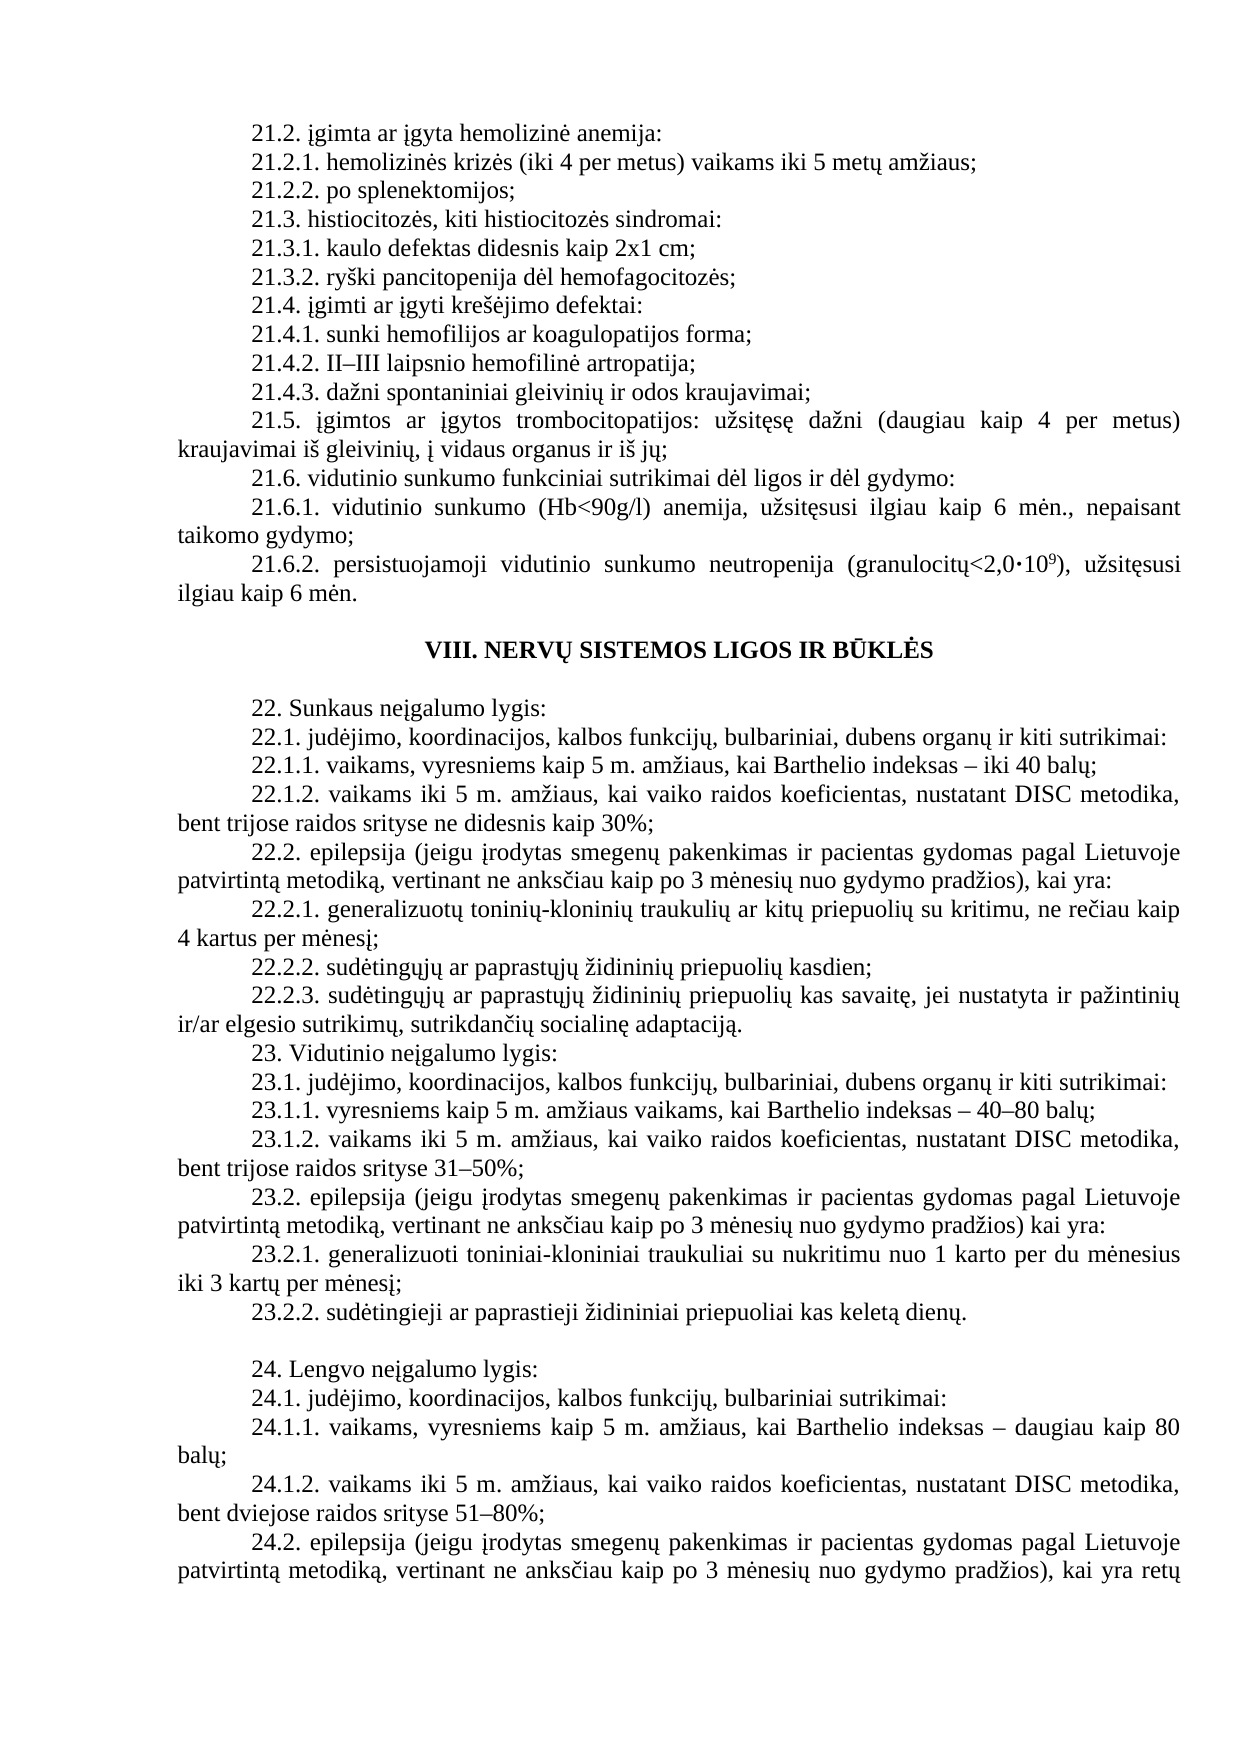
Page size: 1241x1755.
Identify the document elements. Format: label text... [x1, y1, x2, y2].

text 23.2.1. generalizuoti toniniai-kloniniai traukuliai su nukritimu nuo 1 karto per du mėnesius iki 3 kartų per mėnesį; [177, 1239, 1181, 1297]
text 23.2.2. sudėtingieji ar paprastieji židininiai priepuoliai kas keletą dienų. [177, 1297, 1181, 1326]
text 22.2. epilepsija (jeigu įrodytas smegenų pakenkimas ir pacientas gydomas pagal Lietuvoje patvirtintą metodiką, vertinant ne anksčiau kaip po 3 mėnesių nuo gydymo pradžios), kai yra: [177, 837, 1181, 894]
text 21.6. vidutinio sunkumo funkciniai sutrikimai dėl ligos ir dėl gydymo: [177, 463, 1181, 492]
text 23.1. judėjimo, koordinacijos, kalbos funkcijų, bulbariniai, dubens organų ir kiti sutrikimai: [177, 1067, 1181, 1096]
text 21.6.1. vidutinio sunkumo (Hb<90g/l) anemija, užsitęsusi ilgiau kaip 6 mėn., nepaisant taikomo gydymo; [177, 492, 1181, 549]
text 21.5. įgimtos ar įgytos trombocitopatijos: užsitęsę dažni (daugiau kaip 4 per metus) kraujavimai iš gleivinių, į vidaus organus ir iš jų; [177, 406, 1181, 463]
text 22.1. judėjimo, koordinacijos, kalbos funkcijų, bulbariniai, dubens organų ir kiti sutrikimai: [177, 722, 1181, 751]
text 22.2.3. sudėtingųjų ar paprastųjų židininių priepuolių kas savaitę, jei nustatyta ir pažintinių ir/ar elgesio sutrikimų, sutrikdančių socialinę adaptaciją. [177, 981, 1181, 1038]
text 21.6.2. persistuojamoji vidutinio sunkumo neutropenija (granulocitų<2,0·109), užsitęsusi ilgiau kaip 6 mėn. [177, 549, 1181, 607]
text 23.1.2. vaikams iki 5 m. amžiaus, kai vaiko raidos koeficientas, nustatant DISC metodika, bent trijose raidos srityse 31–50%; [177, 1124, 1181, 1182]
text 21.4.3. dažni spontaniniai gleivinių ir odos kraujavimai; [177, 377, 1181, 406]
text 21.4.2. II–III laipsnio hemofilinė artropatija; [177, 348, 1181, 377]
text 22. Sunkaus neįgalumo lygis: [177, 693, 1181, 722]
text 22.1.1. vaikams, vyresniems kaip 5 m. amžiaus, kai Barthelio indeksas – iki 40 balų; [177, 751, 1181, 779]
text 23.1.1. vyresniems kaip 5 m. amžiaus vaikams, kai Barthelio indeksas – 40–80 balų; [177, 1096, 1181, 1124]
text 24.1.2. vaikams iki 5 m. amžiaus, kai vaiko raidos koeficientas, nustatant DISC metodika, bent dviejose raidos srityse 51–80%; [177, 1469, 1181, 1527]
text 21.3.1. kaulo defektas didesnis kaip 2x1 cm; [177, 233, 1181, 262]
text 24.2. epilepsija (jeigu įrodytas smegenų pakenkimas ir pacientas gydomas pagal Lietuvoje patvirtintą metodiką, vertinant ne anksčiau kaip po 3 mėnesių nuo gydymo pradžios), kai yra retų [177, 1527, 1181, 1584]
text 22.1.2. vaikams iki 5 m. amžiaus, kai vaiko raidos koeficientas, nustatant DISC metodika, bent trijose raidos srityse ne didesnis kaip 30%; [177, 779, 1181, 837]
text 21.4. įgimti ar įgyti krešėjimo defektai: [177, 291, 1181, 319]
text 22.2.2. sudėtingųjų ar paprastųjų židininių priepuolių kasdien; [177, 952, 1181, 981]
text 21.2.2. po splenektomijos; [177, 176, 1181, 204]
text 22.2.1. generalizuotų toninių-kloninių traukulių ar kitų priepuolių su kritimu, ne rečiau kaip 4 kartus per mėnesį; [177, 894, 1181, 952]
text 23.2. epilepsija (jeigu įrodytas smegenų pakenkimas ir pacientas gydomas pagal Lietuvoje patvirtintą metodiką, vertinant ne anksčiau kaip po 3 mėnesių nuo gydymo pradžios) kai yra: [177, 1182, 1181, 1239]
text 23. Vidutinio neįgalumo lygis: [177, 1038, 1181, 1067]
text 24. Lengvo neįgalumo lygis: [177, 1354, 1181, 1383]
text 24.1.1. vaikams, vyresniems kaip 5 m. amžiaus, kai Barthelio indeksas – daugiau kaip 80 balų; [177, 1412, 1181, 1469]
text 21.3.2. ryški pancitopenija dėl hemofagocitozės; [177, 262, 1181, 291]
text 21.2. įgimta ar įgyta hemolizinė anemija: [177, 118, 1181, 147]
text 21.4.1. sunki hemofilijos ar koagulopatijos forma; [177, 319, 1181, 348]
text 21.3. histiocitozės, kiti histiocitozės sindromai: [177, 204, 1181, 233]
text VIII. NERVŲ SISTEMOS LIGOS IR BŪKLĖS [177, 636, 1181, 664]
text 24.1. judėjimo, koordinacijos, kalbos funkcijų, bulbariniai sutrikimai: [177, 1383, 1181, 1412]
text 21.2.1. hemolizinės krizės (iki 4 per metus) vaikams iki 5 metų amžiaus; [177, 147, 1181, 176]
